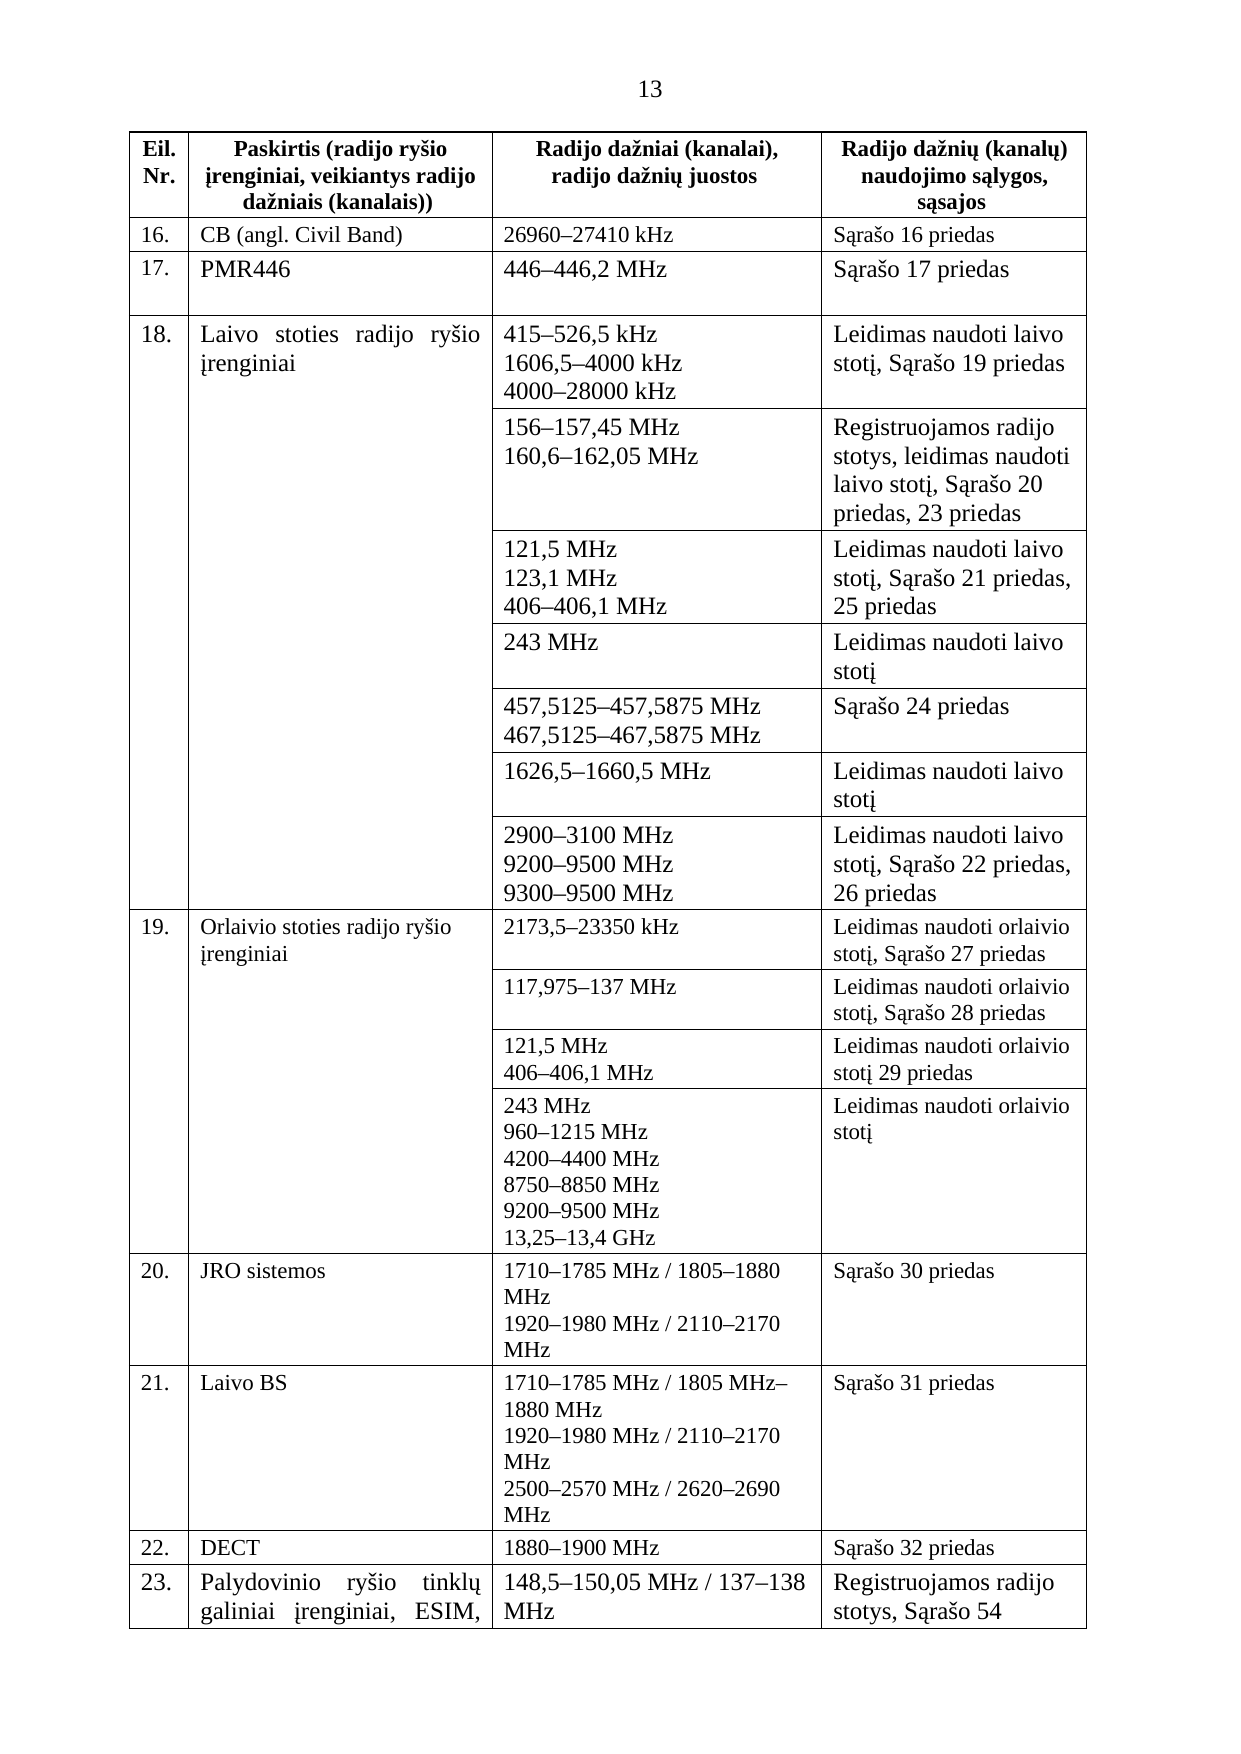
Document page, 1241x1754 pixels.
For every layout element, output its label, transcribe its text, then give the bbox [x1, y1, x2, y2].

table_cell 243 MHz [493, 624, 821, 687]
table_cell Leidimas naudoti orlaivio stotį, Sąrašo 28 priedas [822, 970, 1086, 1028]
table_cell Orlaivio stoties radijo ryšio įrenginiai [189, 910, 492, 1253]
table_cell 1880–1900 MHz [493, 1531, 821, 1563]
table_header Eil. Nr. [130, 133, 188, 217]
table_cell 18. [130, 316, 188, 909]
table_header Radijo dažniai (kanalai), radijo dažnių juostos [493, 133, 821, 217]
table_cell 121,5 MHz 123,1 MHz 406–406,1 MHz [493, 531, 821, 623]
table_cell Sąrašo 24 priedas [822, 689, 1086, 752]
table_cell Leidimas naudoti laivo stotį [822, 624, 1086, 687]
table_cell 2900–3100 MHz 9200–9500 MHz 9300–9500 MHz [493, 817, 821, 909]
table_cell 117,975–137 MHz [493, 970, 821, 1028]
table_cell 21. [130, 1366, 188, 1530]
table_cell 17. [130, 252, 188, 315]
table_cell 1626,5–1660,5 MHz [493, 753, 821, 816]
table_cell Registruojamos radijo stotys, Sąrašo 54 [822, 1565, 1086, 1628]
table_cell JRO sistemos [189, 1254, 492, 1365]
table_cell Sąrašo 31 priedas [822, 1366, 1086, 1530]
table_cell Leidimas naudoti orlaivio stotį 29 priedas [822, 1030, 1086, 1088]
table_cell Sąrašo 30 priedas [822, 1254, 1086, 1365]
table_cell 121,5 MHz 406–406,1 MHz [493, 1030, 821, 1088]
table_cell 457,5125–457,5875 MHz 467,5125–467,5875 MHz [493, 689, 821, 752]
table_cell 16. [130, 218, 188, 251]
table_cell DECT [189, 1531, 492, 1563]
table_cell 26960–27410 kHz [493, 218, 821, 251]
table_header Paskirtis (radijo ryšio įrenginiai, veikiantys radijo dažniais (kanalais)) [189, 133, 492, 217]
table_cell 1710–1785 MHz / 1805–1880 MHz 1920–1980 MHz / 2110–2170 MHz [493, 1254, 821, 1365]
table_cell 2173,5–23350 kHz [493, 910, 821, 969]
table_cell 148,5–150,05 MHz / 137–138 MHz [493, 1565, 821, 1628]
table_cell Sąrašo 32 priedas [822, 1531, 1086, 1563]
table_cell Palydovinio ryšio tinklų galiniai įrenginiai, ESIM, [189, 1565, 492, 1628]
table_cell 23. [130, 1565, 188, 1628]
table_cell Leidimas naudoti laivo stotį, Sąrašo 22 priedas, 26 priedas [822, 817, 1086, 909]
table_cell Laivo BS [189, 1366, 492, 1530]
table_cell 446–446,2 MHz [493, 252, 821, 315]
table_cell 20. [130, 1254, 188, 1365]
table_cell Leidimas naudoti orlaivio stotį, Sąrašo 27 priedas [822, 910, 1086, 969]
table_cell 22. [130, 1531, 188, 1563]
table_cell CB (angl. Civil Band) [189, 218, 492, 251]
table_cell 243 MHz 960–1215 MHz 4200–4400 MHz 8750–8850 MHz 9200–9500 MHz 13,25–13,4 GHz [493, 1089, 821, 1253]
table_cell Sąrašo 17 priedas [822, 252, 1086, 315]
table_cell 19. [130, 910, 188, 1253]
table_cell 1710–1785 MHz / 1805 MHz–1880 MHz 1920–1980 MHz / 2110–2170 MHz 2500–2570 MHz / 2620–2690 MHz [493, 1366, 821, 1530]
table_cell Leidimas naudoti laivo stotį, Sąrašo 21 priedas, 25 priedas [822, 531, 1086, 623]
table_cell Laivo stoties radijo ryšio įrenginiai [189, 316, 492, 909]
table_cell Leidimas naudoti laivo stotį [822, 753, 1086, 816]
table_cell Registruojamos radijo stotys, leidimas naudoti laivo stotį, Sąrašo 20 priedas, 23 priedas [822, 409, 1086, 530]
table_cell 415–526,5 kHz 1606,5–4000 kHz 4000–28000 kHz [493, 316, 821, 408]
table_cell PMR446 [189, 252, 492, 315]
table_cell Leidimas naudoti orlaivio stotį [822, 1089, 1086, 1253]
table_header Radijo dažnių (kanalų) naudojimo sąlygos, sąsajos [822, 133, 1086, 217]
table_cell 156–157,45 MHz 160,6–162,05 MHz [493, 409, 821, 530]
table_cell Leidimas naudoti laivo stotį, Sąrašo 19 priedas [822, 316, 1086, 408]
table_cell Sąrašo 16 priedas [822, 218, 1086, 251]
